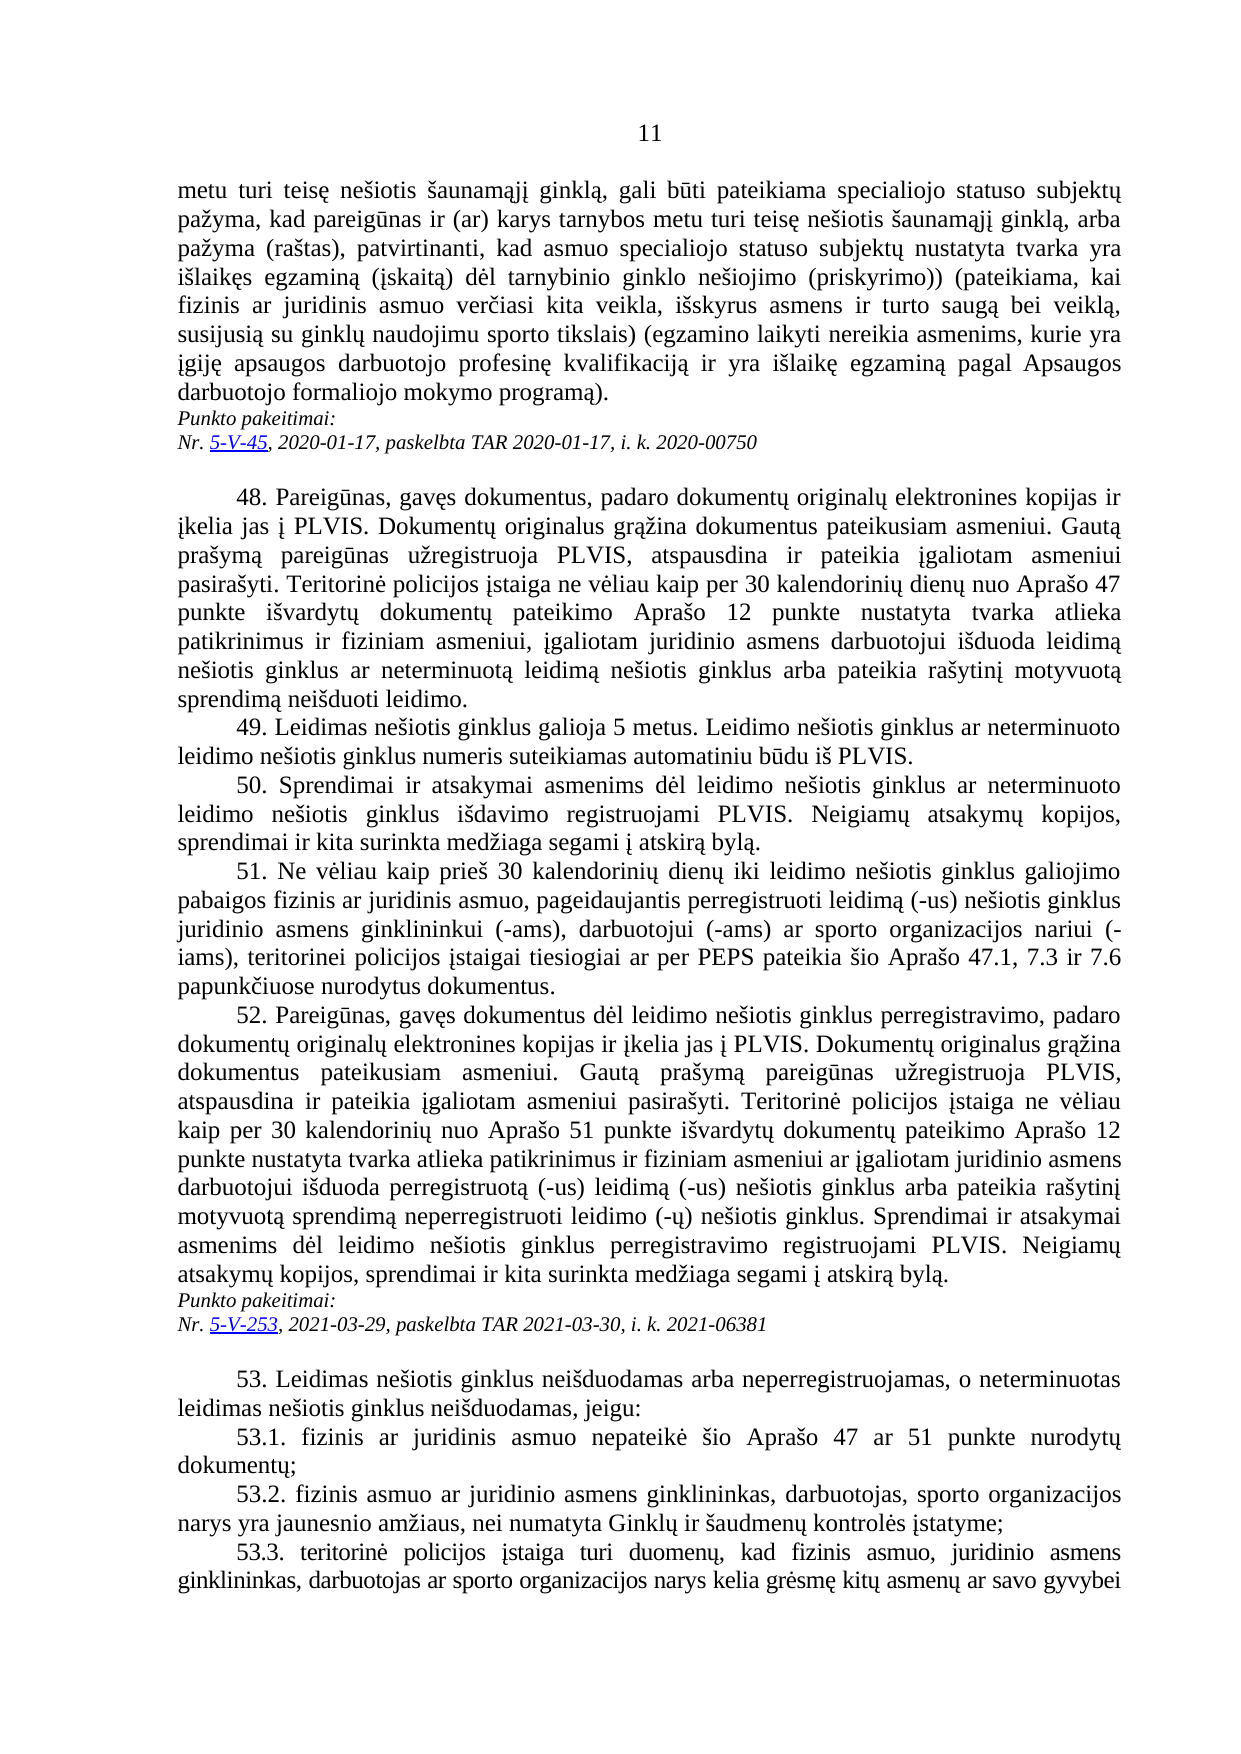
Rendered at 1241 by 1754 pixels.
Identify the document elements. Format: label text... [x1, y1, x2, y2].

text Punkto pakeitimai: [177, 1287, 1122, 1312]
text 53.2. fizinis asmuo ar juridinio asmens ginklininkas, darbuotojas, sporto organizacijos narys yra jaunesnio amžiaus, nei numatyta Ginklų ir šaudmenų kontrolės įstatyme; [177, 1479, 1122, 1537]
text 49. Leidimas nešiotis ginklus galioja 5 metus. Leidimo nešiotis ginklus ar neterminuoto leidimo nešiotis ginklus numeris suteikiamas automatiniu būdu iš PLVIS. [177, 712, 1122, 770]
text 53.1. fizinis ar juridinis asmuo nepateikė šio Aprašo 47 ar 51 punkte nurodytų dokumentų; [177, 1422, 1122, 1479]
text metu turi teisę nešiotis šaunamąjį ginklą, gali būti pateikiama specialiojo statuso subjektų pažyma, kad pareigūnas ir (ar) karys tarnybos metu turi teisę nešiotis šaunamąjį ginklą, arba pažyma (raštas), patvirtinanti, kad asmuo specialiojo statuso subjektų nustatyta tvarka yra išlaikęs egzaminą (įskaitą) dėl tarnybinio ginklo nešiojimo (priskyrimo)) (pateikiama, kai fizinis ar juridinis asmuo verčiasi kita veikla, išskyrus asmens ir turto saugą bei veiklą, susijusią su ginklų naudojimu sporto tikslais) (egzamino laikyti nereikia asmenims, kurie yra įgiję apsaugos darbuotojo profesinę kvalifikaciją ir yra išlaikę egzaminą pagal Apsaugos darbuotojo formaliojo mokymo programą). [177, 176, 1122, 406]
text 52. Pareigūnas, gavęs dokumentus dėl leidimo nešiotis ginklus perregistravimo, padaro dokumentų originalų elektronines kopijas ir įkelia jas į PLVIS. Dokumentų originalus grąžina dokumentus pateikusiam asmeniui. Gautą prašymą pareigūnas užregistruoja PLVIS, atspausdina ir pateikia įgaliotam asmeniui pasirašyti. Teritorinė policijos įstaiga ne vėliau kaip per 30 kalendorinių nuo Aprašo 51 punkte išvardytų dokumentų pateikimo Aprašo 12 punkte nustatyta tvarka atlieka patikrinimus ir fiziniam asmeniui ar įgaliotam juridinio asmens darbuotojui išduoda perregistruotą (-us) leidimą (-us) nešiotis ginklus arba pateikia rašytinį motyvuotą sprendimą neperregistruoti leidimo (-ų) nešiotis ginklus. Sprendimai ir atsakymai asmenims dėl leidimo nešiotis ginklus perregistravimo registruojami PLVIS. Neigiamų atsakymų kopijos, sprendimai ir kita surinkta medžiaga segami į atskirą bylą. [177, 1000, 1122, 1287]
text 53. Leidimas nešiotis ginklus neišduodamas arba neperregistruojamas, o neterminuotas leidimas nešiotis ginklus neišduodamas, jeigu: [177, 1364, 1122, 1422]
text 48. Pareigūnas, gavęs dokumentus, padaro dokumentų originalų elektronines kopijas ir įkelia jas į PLVIS. Dokumentų originalus grąžina dokumentus pateikusiam asmeniui. Gautą prašymą pareigūnas užregistruoja PLVIS, atspausdina ir pateikia įgaliotam asmeniui pasirašyti. Teritorinė policijos įstaiga ne vėliau kaip per 30 kalendorinių dienų nuo Aprašo 47 punkte išvardytų dokumentų pateikimo Aprašo 12 punkte nustatyta tvarka atlieka patikrinimus ir fiziniam asmeniui, įgaliotam juridinio asmens darbuotojui išduoda leidimą nešiotis ginklus ar neterminuotą leidimą nešiotis ginklus arba pateikia rašytinį motyvuotą sprendimą neišduoti leidimo. [177, 482, 1122, 712]
text Punkto pakeitimai: [177, 406, 1122, 430]
text 53.3. teritorinė policijos įstaiga turi duomenų, kad fizinis asmuo, juridinio asmens ginklininkas, darbuotojas ar sporto organizacijos narys kelia grėsmę kitų asmenų ar savo gyvybei [177, 1537, 1122, 1594]
text Nr. 5-V-45, 2020-01-17, paskelbta TAR 2020-01-17, i. k. 2020-00750 [177, 430, 1122, 454]
text 50. Sprendimai ir atsakymai asmenims dėl leidimo nešiotis ginklus ar neterminuoto leidimo nešiotis ginklus išdavimo registruojami PLVIS. Neigiamų atsakymų kopijos, sprendimai ir kita surinkta medžiaga segami į atskirą bylą. [177, 770, 1122, 856]
text 51. Ne vėliau kaip prieš 30 kalendorinių dienų iki leidimo nešiotis ginklus galiojimo pabaigos fizinis ar juridinis asmuo, pageidaujantis perregistruoti leidimą (-us) nešiotis ginklus juridinio asmens ginklininkui (-ams), darbuotojui (-ams) ar sporto organizacijos nariui (-iams), teritorinei policijos įstaigai tiesiogiai ar per PEPS pateikia šio Aprašo 47.1, 7.3 ir 7.6 papunkčiuose nurodytus dokumentus. [177, 856, 1122, 1000]
text Nr. 5-V-253, 2021-03-29, paskelbta TAR 2021-03-30, i. k. 2021-06381 [177, 1312, 1122, 1336]
